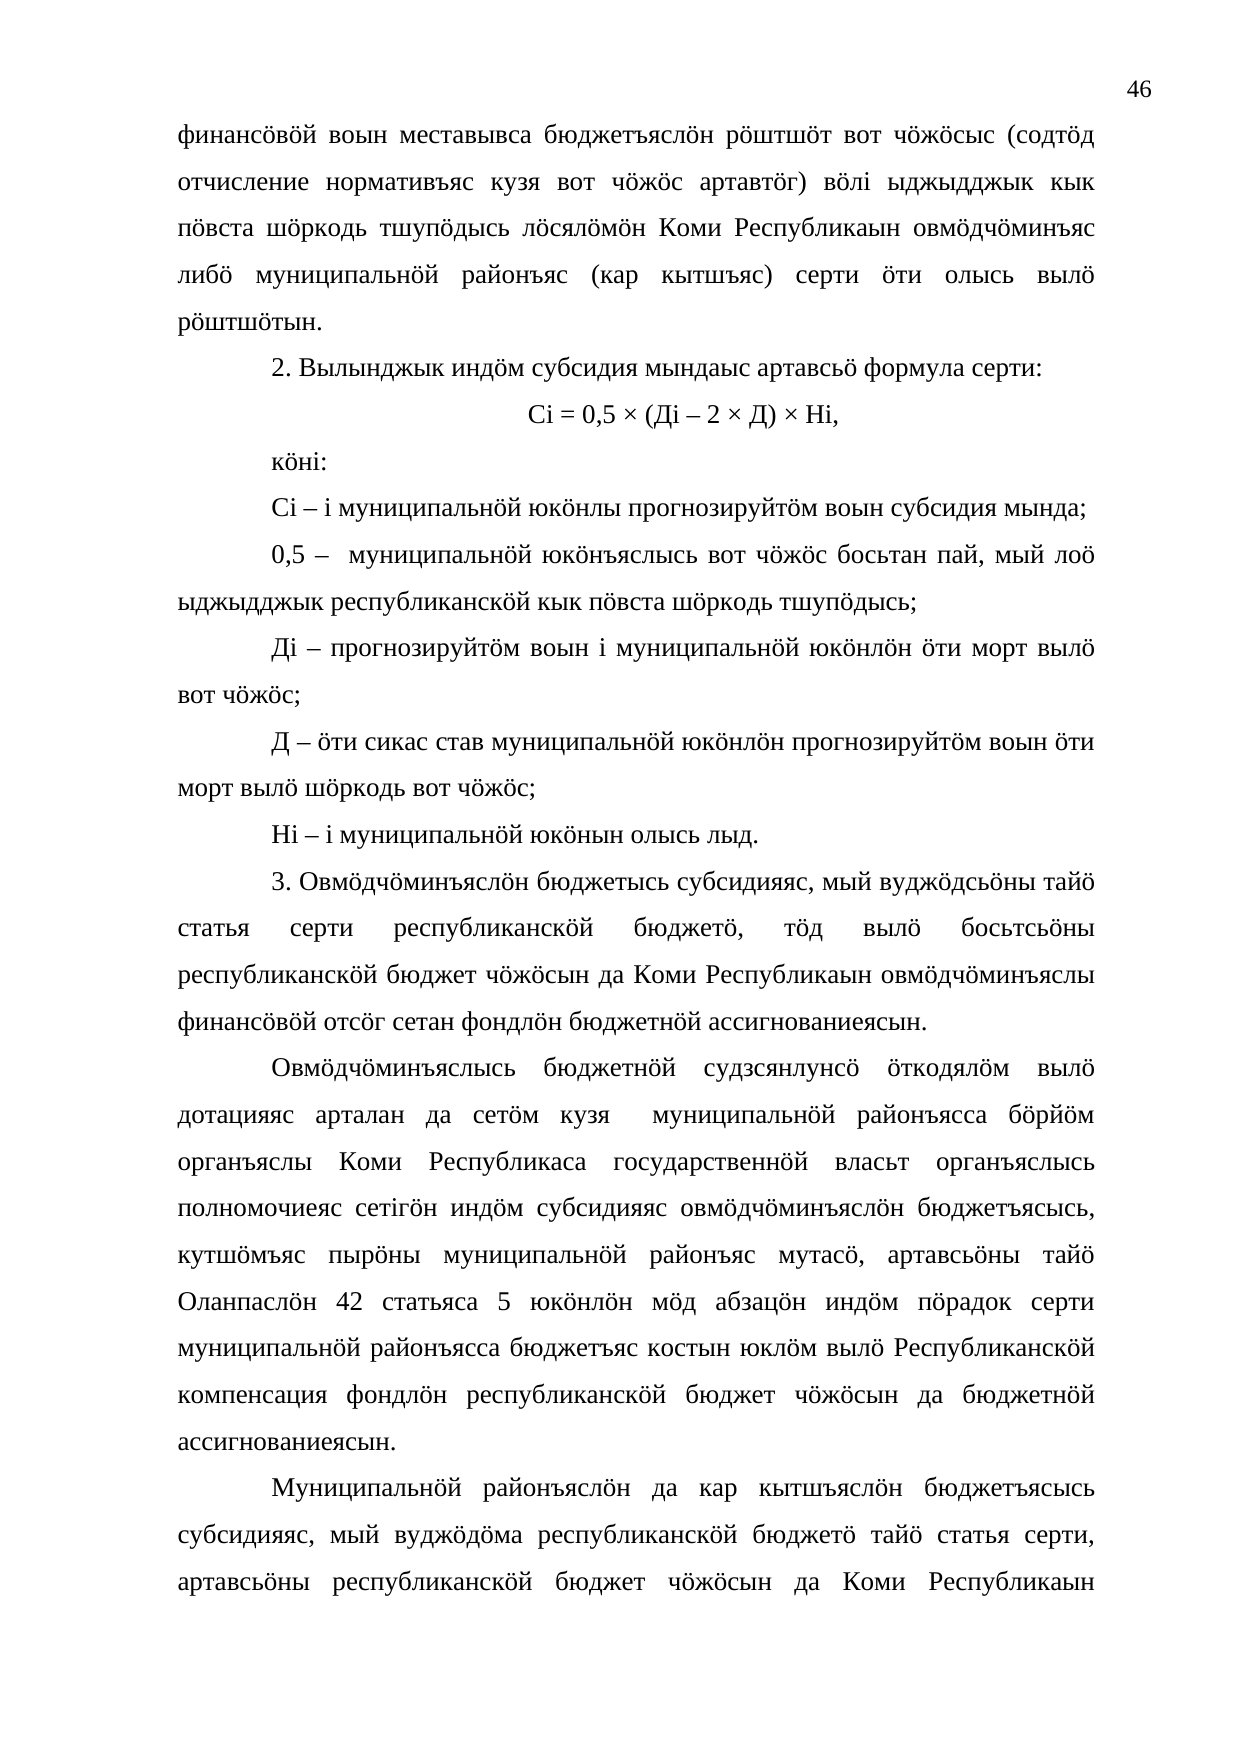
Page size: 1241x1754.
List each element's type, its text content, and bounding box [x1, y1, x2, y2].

text Д – öти сикас став муниципальнöй юкöнлöн прогнозируйтöм воын öти морт вылö шöркодь вот чöжöс; [177, 725, 1096, 803]
text финансöвöй воын меставывса бюджетъяслöн рöштшöт вот чöжöсыс (содтöд отчисление нормативъяс кузя вот чöжöс артавтöг) вöлі ыджыдджык кык пöвста шöркодь тшупöдысь лöсялöмöн Коми Республикаын овмöдчöминъяс либö муниципальнöй районъяс (кар кытшъяс) серти öти олысь вылö рöштшöтын. [177, 118, 1096, 336]
text Муниципальнöй районъяслöн да кар кытшъяслöн бюджетъясысь субсидияяс, мый вуджöдöма республиканскöй бюджетö тайö статья серти, артавсьöны республиканскöй бюджет чöжöсын да Коми Республикаын [177, 1471, 1096, 1596]
text 3. Овмöдчöминъяслöн бюджетысь субсидияяс, мый вуджöдсьöны тайö статья серти республиканскöй бюджетö, тöд вылö босьтсьöны республиканскöй бюджет чöжöсын да Коми Республикаын овмöдчöминъяслы финансöвöй отсöг сетан фондлöн бюджетнöй ассигнованиеясын. [177, 865, 1096, 1036]
text Сі – і муниципальнöй юкöнлы прогнозируйтöм воын субсидия мында; [177, 491, 1096, 523]
text 0,5 – муниципальнöй юкöнъяслысь вот чöжöс босьтан пай, мый лоö ыджыдджык республиканскöй кык пöвста шöркодь тшупöдысь; [177, 538, 1096, 616]
text 2. Вылынджык индöм субсидия мындаыс артавсьö формула серти: [177, 351, 1096, 383]
text Овмöдчöминъяслысь бюджетнöй судзсянлунсö öткодялöм вылö дотацияяс арталан да сетöм кузя муниципальнöй районъясса бöрйöм органъяслы Коми Республикаса государственнöй власьт органъяслысь полномочиеяс сетігöн индöм субсидияяс овмöдчöминъяслöн бюджетъясысь, кутшöмъяс пырöны муниципальнöй районъяс мутасö, артавсьöны тайö Оланпаслöн 42 статьяса 5 юкöнлöн мöд абзацöн индöм пöрадок серти муниципальнöй районъясса бюджетъяс костын юклöм вылö Республиканскöй компенсация фондлöн республиканскöй бюджет чöжöсын да бюджетнöй ассигнованиеясын. [177, 1051, 1096, 1456]
text Сі = 0,5 × (Ді – 2 × Д) × Ні, [177, 398, 1096, 429]
text кöні: [177, 445, 1096, 476]
text Ді – прогнозируйтöм воын і муниципальнöй юкöнлöн öти морт вылö вот чöжöс; [177, 631, 1096, 709]
text Ні – і муниципальнöй юкöнын олысь лыд. [177, 818, 1096, 849]
